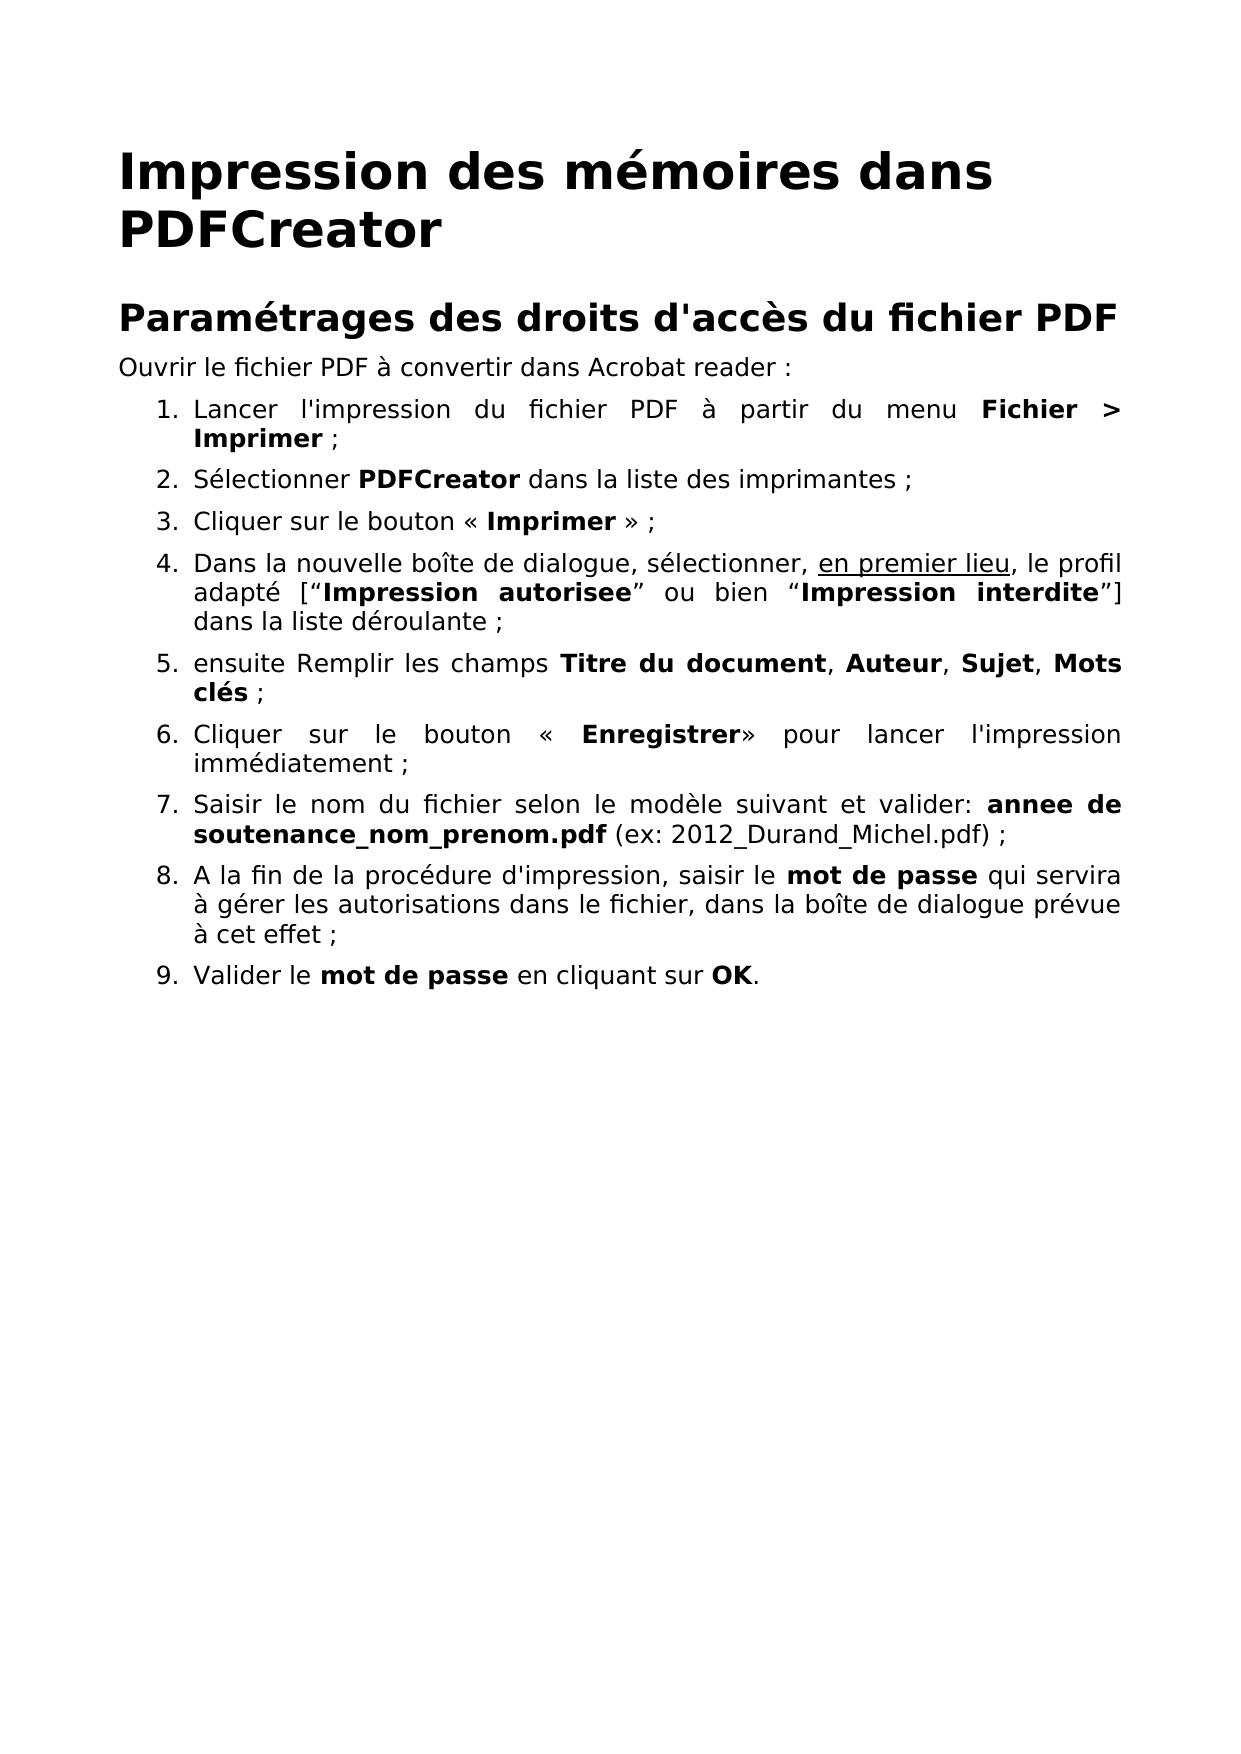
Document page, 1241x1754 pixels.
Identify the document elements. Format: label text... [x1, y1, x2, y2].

list Saisir le nom du fichier selon le modèle suivant et valider: annee de soutenance_nom_prenom.pdf (ex: 2012_Durand_Michel.pdf) ; [156, 791, 1122, 849]
list Lancer l'impression du fichier PDF à partir du menu Fichier > Imprimer ; [156, 395, 1122, 453]
list Sélectionner PDFCreator dans la liste des imprimantes ; [156, 466, 1122, 495]
list A la fin de la procédure d'impression, saisir le mot de passe qui servira à gérer les autorisations dans le fichier, dans la boîte de dialogue prévue à cet effet ; [156, 862, 1122, 949]
list ensuite Remplir les champs Titre du document, Auteur, Sujet, Mots clés ; [156, 649, 1122, 707]
subtitle Paramétrages des droits d'accès du fichier PDF [118, 297, 1122, 341]
list Dans la nouvelle boîte de dialogue, sélectionner, en premier lieu, le profil adapté [“Impression autorisee” ou bien “Impression interdite”] dans la liste déroulante ; [156, 549, 1122, 637]
subtitle Impression des mémoires dans PDFCreator [118, 143, 1122, 259]
list Cliquer sur le bouton « Imprimer » ; [156, 507, 1122, 537]
list Cliquer sur le bouton « Enregistrer» pour lancer l'impression immédiatement ; [156, 720, 1122, 778]
list Valider le mot de passe en cliquant sur OK. [156, 962, 1122, 991]
text Ouvrir le fichier PDF à convertir dans Acrobat reader : [118, 353, 1122, 382]
